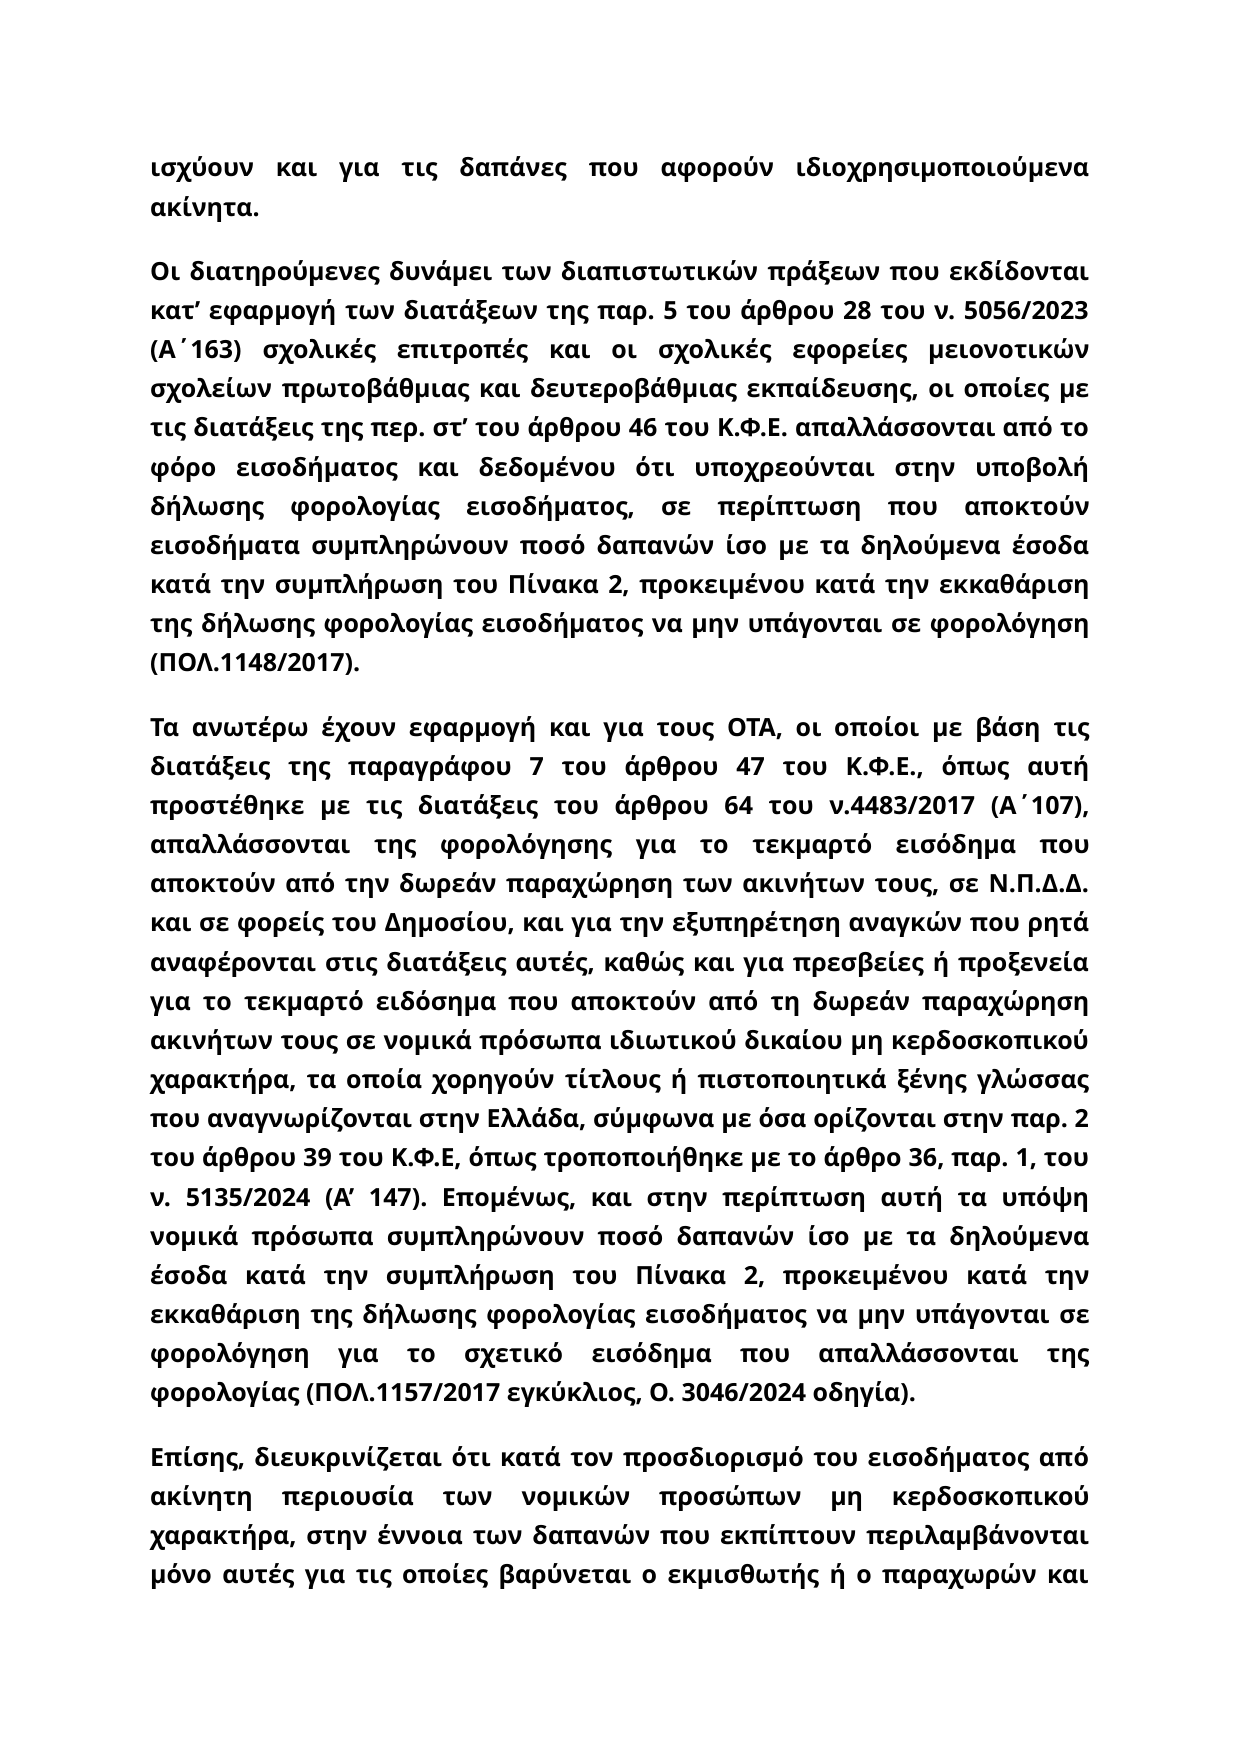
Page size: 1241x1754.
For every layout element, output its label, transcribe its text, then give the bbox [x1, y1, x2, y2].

text Τα ανωτέρω έχουν εφαρμογή και για τους ΟΤΑ, οι οποίοι με βάση τις διατάξεις της παραγράφου 7 του άρθρου 47 του Κ.Φ.Ε., όπως αυτή προστέθηκε με τις διατάξεις του άρθρου 64 του ν.4483/2017 (Α΄107), απαλλάσσονται της φορολόγησης για το τεκμαρτό εισόδημα που αποκτούν από την δωρεάν παραχώρηση των ακινήτων τους, σε Ν.Π.Δ.Δ. και σε φορείς του Δημοσίου, και για την εξυπηρέτηση αναγκών που ρητά αναφέρονται στις διατάξεις αυτές, καθώς και για πρεσβείες ή προξενεία για το τεκμαρτό ειδόσημα που αποκτούν από τη δωρεάν παραχώρηση ακινήτων τους σε νομικά πρόσωπα ιδιωτικού δικαίου μη κερδοσκοπικού χαρακτήρα, τα οποία χορηγούν τίτλους ή πιστοποιητικά ξένης γλώσσας που αναγνωρίζονται στην Ελλάδα, σύμφωνα με όσα ορίζονται στην παρ. 2 του άρθρου 39 του Κ.Φ.Ε, όπως τροποποιήθηκε με το άρθρο 36, παρ. 1, του ν. 5135/2024 (Α’ 147). Επομένως, και στην περίπτωση αυτή τα υπόψη νομικά πρόσωπα συμπληρώνουν ποσό δαπανών ίσο με τα δηλούμενα έσοδα κατά την συμπλήρωση του Πίνακα 2, προκειμένου κατά την εκκαθάριση της δήλωσης φορολογίας εισοδήματος να μην υπάγονται σε φορολόγηση για το σχετικό εισόδημα που απαλλάσσονται της φορολογίας (ΠΟΛ.1157/2017 εγκύκλιος, Ο. 3046/2024 οδηγία). [150, 709, 1090, 1409]
text ισχύουν και για τις δαπάνες που αφορούν ιδιοχρησιμοποιούμενα ακίνητα. [150, 150, 1090, 223]
text Οι διατηρούμενες δυνάμει των διαπιστωτικών πράξεων που εκδίδονται κατ’ εφαρμογή των διατάξεων της παρ. 5 του άρθρου 28 του ν. 5056/2023 (Α΄163) σχολικές επιτροπές και οι σχολικές εφορείες μειονοτικών σχολείων πρωτοβάθμιας και δευτεροβάθμιας εκπαίδευσης, οι οποίες με τις διατάξεις της περ. στ’ του άρθρου 46 του Κ.Φ.Ε. απαλλάσσονται από το φόρο εισοδήματος και δεδομένου ότι υποχρεούνται στην υποβολή δήλωσης φορολογίας εισοδήματος, σε περίπτωση που αποκτούν εισοδήματα συμπληρώνουν ποσό δαπανών ίσο με τα δηλούμενα έσοδα κατά την συμπλήρωση του Πίνακα 2, προκειμένου κατά την εκκαθάριση της δήλωσης φορολογίας εισοδήματος να μην υπάγονται σε φορολόγηση (ΠΟΛ.1148/2017). [150, 253, 1090, 679]
text Επίσης, διευκρινίζεται ότι κατά τον προσδιορισμό του εισοδήματος από ακίνητη περιουσία των νομικών προσώπων μη κερδοσκοπικού χαρακτήρα, στην έννοια των δαπανών που εκπίπτουν περιλαμβάνονται μόνο αυτές για τις οποίες βαρύνεται ο εκμισθωτής ή ο παραχωρών και [150, 1439, 1090, 1591]
